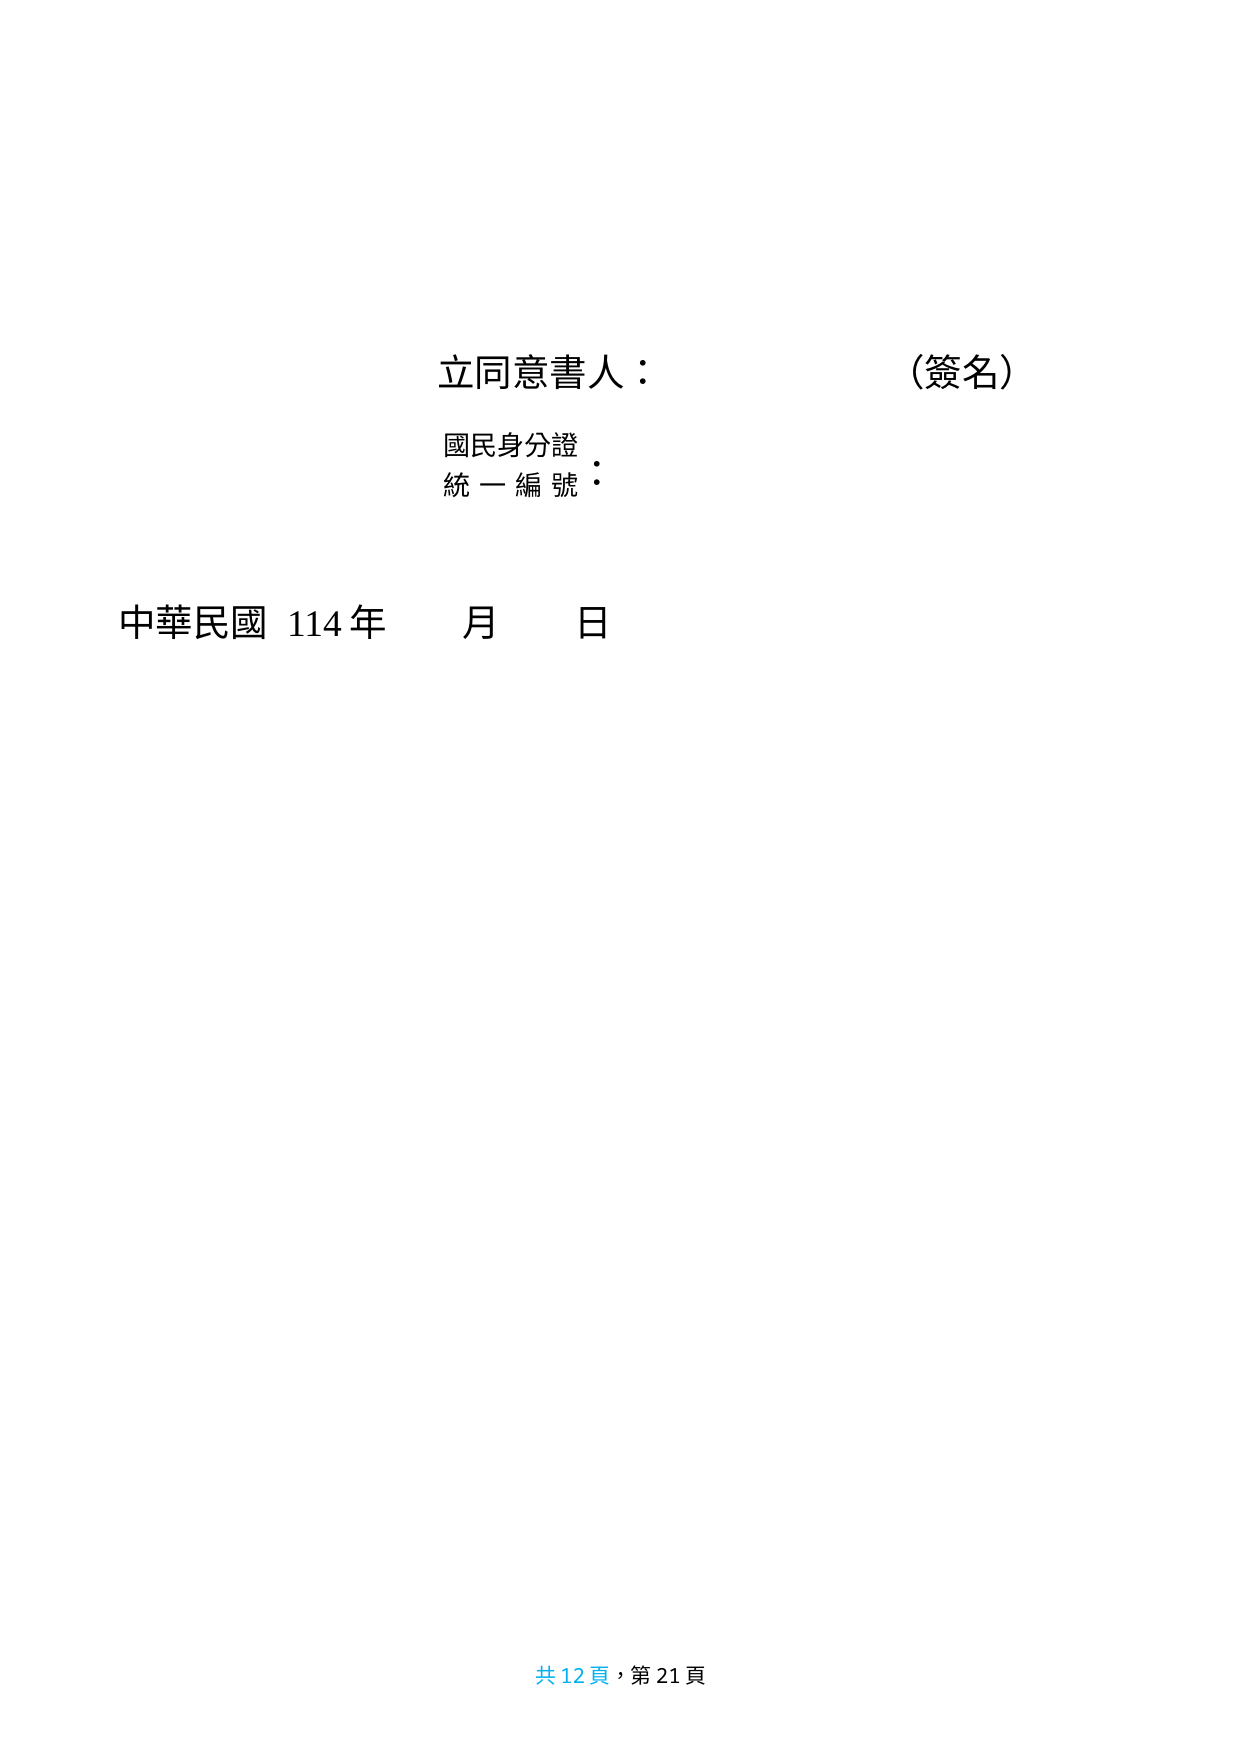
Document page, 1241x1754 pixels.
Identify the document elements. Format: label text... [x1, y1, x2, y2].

text 國民身分證統一編號： [118, 391, 1122, 516]
text 立同意書人： （簽名） [118, 328, 1122, 391]
text 中華民國 114年 月 日 [118, 578, 1122, 641]
